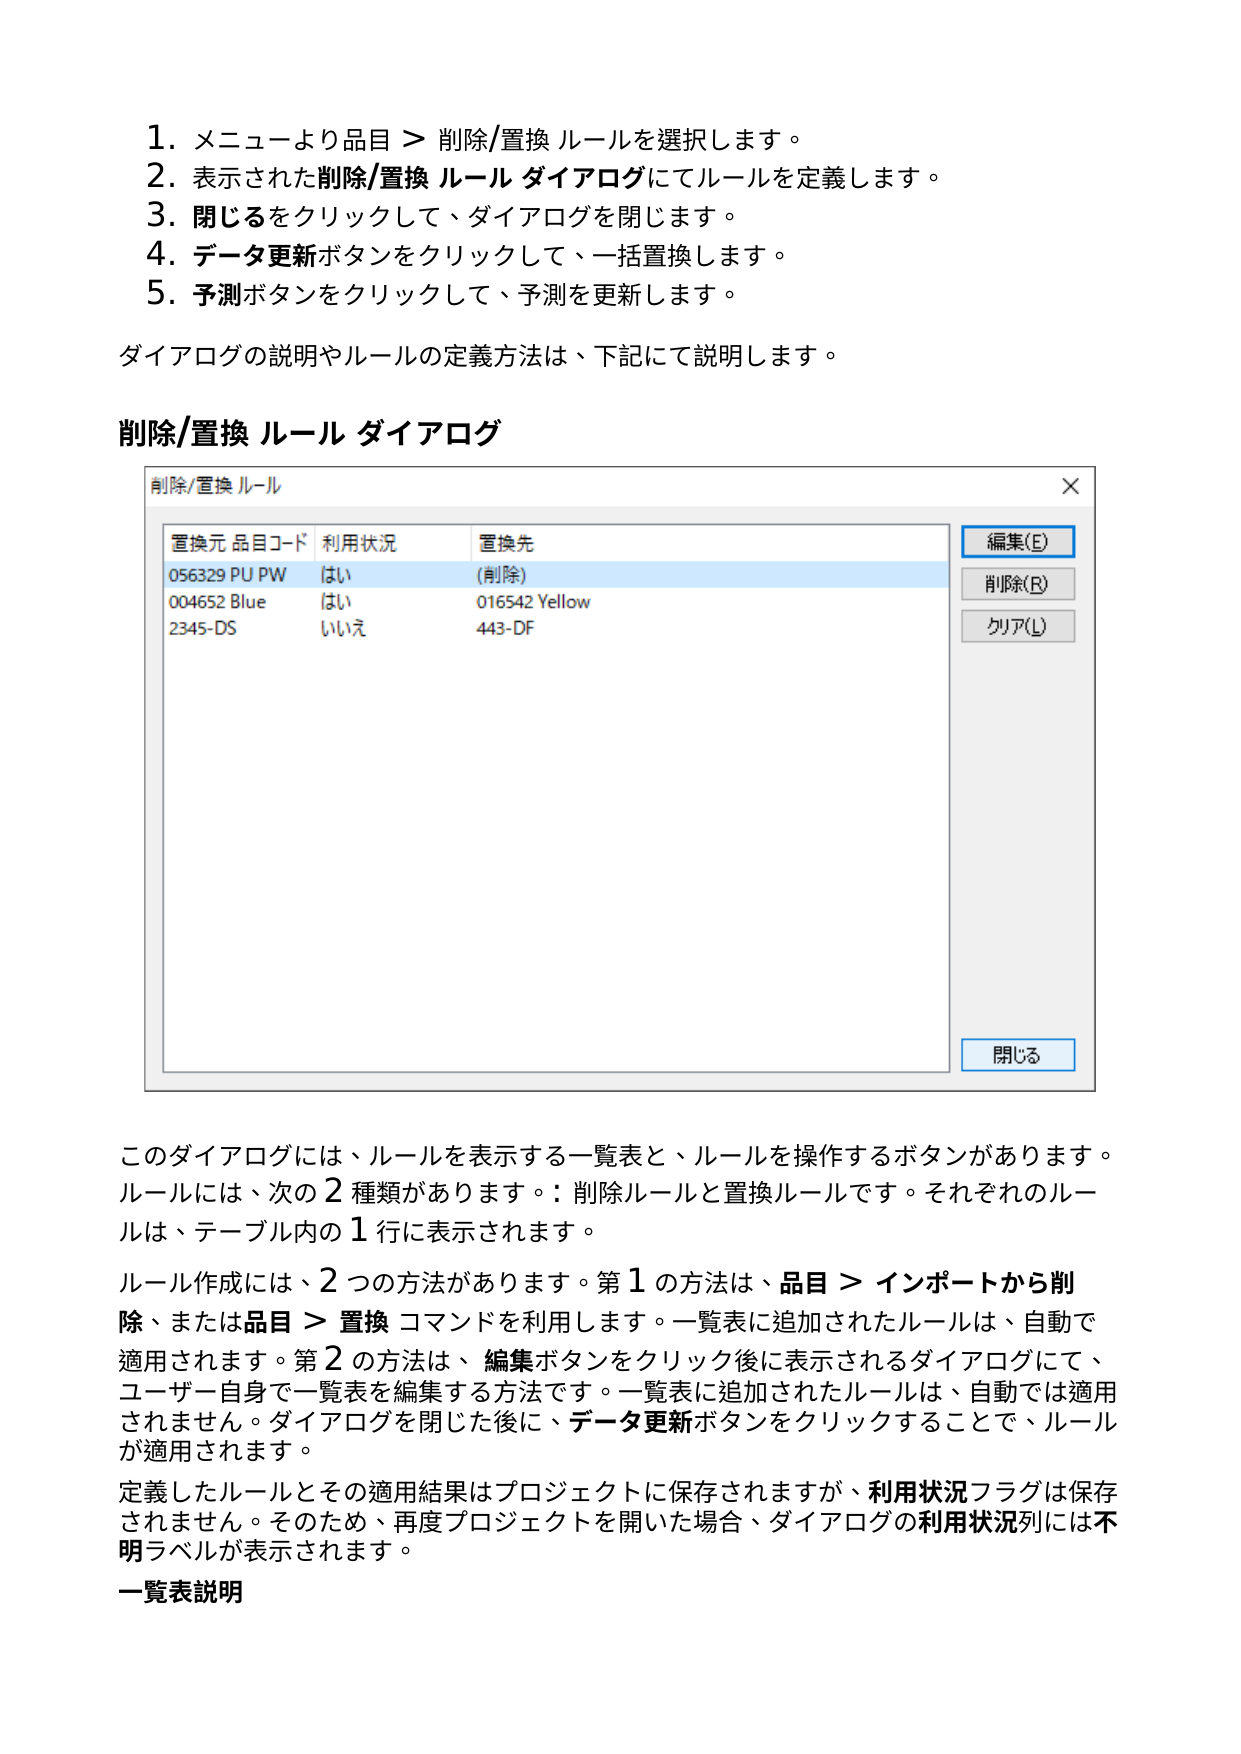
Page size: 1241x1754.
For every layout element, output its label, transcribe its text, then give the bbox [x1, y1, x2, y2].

text ダイアログの説明やルールの定義方法は、下記にて説明します。 [118, 342, 1122, 371]
list 予測ボタンをクリックして、予測を更新します。 [177, 273, 1122, 312]
list 表示された削除/置換 ルール ダイアログにてルールを定義します。 [177, 157, 1122, 196]
text ルール作成には、2つの方法があります。第1の方法は、品目 > インポートから削除、または品目 > 置換 コマンドを利用します。一覧表に追加されたルールは、自動で適用されます。第2の方法は、 編集ボタンをクリック後に表示されるダイアログにて、ユーザー自身で一覧表を編集する方法です。一覧表に追加されたルールは、自動では適用されません。ダイアログを閉じた後に、データ更新ボタンをクリックすることで、ルールが適用されます。 [118, 1262, 1122, 1466]
picture [144, 466, 1096, 1092]
text このダイアログには、ルールを表示する一覧表と、ルールを操作するボタンがあります。ルールには、次の2種類があります。: 削除ルールと置換ルールです。それぞれのルールは、テーブル内の1行に表示されます。 [118, 1143, 1122, 1249]
list メニューより品目 > 削除/置換 ルールを選択します。 [177, 118, 1122, 157]
list 閉じるをクリックして、ダイアログを閉じます。 [177, 196, 1122, 235]
subtitle 削除/置換 ルール ダイアログ [118, 408, 1122, 454]
text 定義したルールとその適用結果はプロジェクトに保存されますが、利用状況フラグは保存されません。そのため、再度プロジェクトを開いた場合、ダイアログの利用状況列には不明ラベルが表示されます。 [118, 1478, 1122, 1566]
list データ更新ボタンをクリックして、一括置換します。 [177, 235, 1122, 273]
text 一覧表説明 [118, 1578, 1122, 1608]
